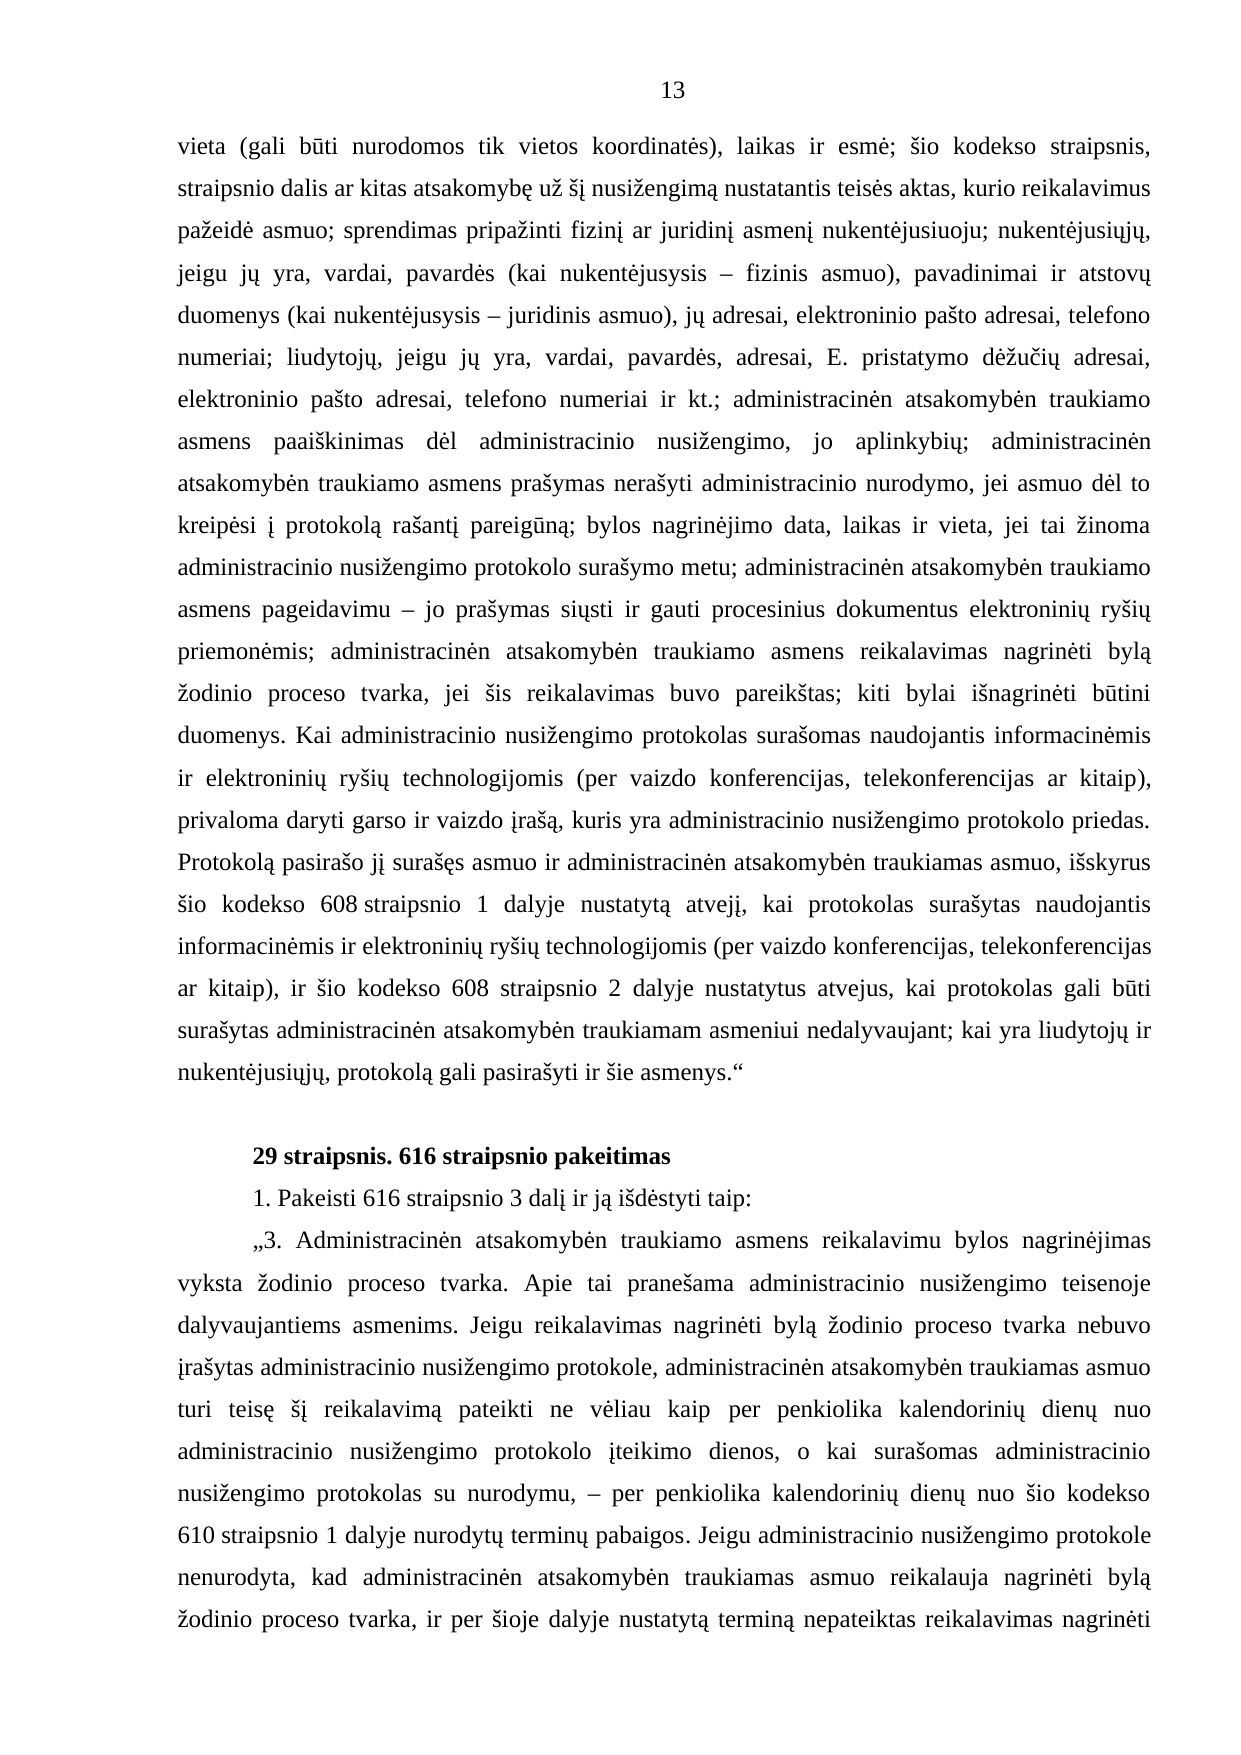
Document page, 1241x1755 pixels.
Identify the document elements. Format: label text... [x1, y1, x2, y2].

text 29 straipsnis. 616 straipsnio pakeitimas [177, 1128, 1152, 1170]
text vieta (gali būti nurodomos tik vietos koordinatės), laikas ir esmė; šio kodekso straipsnis, straipsnio dalis ar kitas atsakomybę už šį nusižengimą nustatantis teisės aktas, kurio reikalavimus pažeidė asmuo; sprendimas pripažinti fizinį ar juridinį asmenį nukentėjusiuoju; nukentėjusiųjų, jeigu jų yra, vardai, pavardės (kai nukentėjusysis – fizinis asmuo), pavadinimai ir atstovų duomenys (kai nukentėjusysis – juridinis asmuo), jų adresai, elektroninio pašto adresai, telefono numeriai; liudytojų, jeigu jų yra, vardai, pavardės, adresai, E. pristatymo dėžučių adresai, elektroninio pašto adresai, telefono numeriai ir kt.; administracinėn atsakomybėn traukiamo asmens paaiškinimas dėl administracinio nusižengimo, jo aplinkybių; administracinėn atsakomybėn traukiamo asmens prašymas nerašyti administracinio nurodymo, jei asmuo dėl to kreipėsi į protokolą rašantį pareigūną; bylos nagrinėjimo data, laikas ir vieta, jei tai žinoma administracinio nusižengimo protokolo surašymo metu; administracinėn atsakomybėn traukiamo asmens pageidavimu – jo prašymas siųsti ir gauti procesinius dokumentus elektroninių ryšių priemonėmis; administracinėn atsakomybėn traukiamo asmens reikalavimas nagrinėti bylą žodinio proceso tvarka, jei šis reikalavimas buvo pareikštas; kiti bylai išnagrinėti būtini duomenys. Kai administracinio nusižengimo protokolas surašomas naudojantis informacinėmis ir elektroninių ryšių technologijomis (per vaizdo konferencijas, telekonferencijas ar kitaip), privaloma daryti garso ir vaizdo įrašą, kuris yra administracinio nusižengimo protokolo priedas. Protokolą pasirašo jį surašęs asmuo ir administracinėn atsakomybėn traukiamas asmuo, išskyrus šio kodekso 608 straipsnio 1 dalyje nustatytą atvejį, kai protokolas surašytas naudojantis informacinėmis ir elektroninių ryšių technologijomis (per vaizdo konferencijas, telekonferencijas ar kitaip), ir šio kodekso 608 straipsnio 2 dalyje nustatytus atvejus, kai protokolas gali būti surašytas administracinėn atsakomybėn traukiamam asmeniui nedalyvaujant; kai yra liudytojų ir nukentėjusiųjų, protokolą gali pasirašyti ir šie asmenys.“ [177, 118, 1152, 1086]
text 1. Pakeisti 616 straipsnio 3 dalį ir ją išdėstyti taip: [177, 1170, 1152, 1212]
text „3. Administracinėn atsakomybėn traukiamo asmens reikalavimu bylos nagrinėjimas vyksta žodinio proceso tvarka. Apie tai pranešama administracinio nusižengimo teisenoje dalyvaujantiems asmenims. Jeigu reikalavimas nagrinėti bylą žodinio proceso tvarka nebuvo įrašytas administracinio nusižengimo protokole, administracinėn atsakomybėn traukiamas asmuo turi teisę šį reikalavimą pateikti ne vėliau kaip per penkiolika kalendorinių dienų nuo administracinio nusižengimo protokolo įteikimo dienos, o kai surašomas administracinio nusižengimo protokolas su nurodymu, – per penkiolika kalendorinių dienų nuo šio kodekso 610 straipsnio 1 dalyje nurodytų terminų pabaigos. Jeigu administracinio nusižengimo protokole nenurodyta, kad administracinėn atsakomybėn traukiamas asmuo reikalauja nagrinėti bylą žodinio proceso tvarka, ir per šioje dalyje nustatytą terminą nepateiktas reikalavimas nagrinėti [177, 1212, 1152, 1633]
